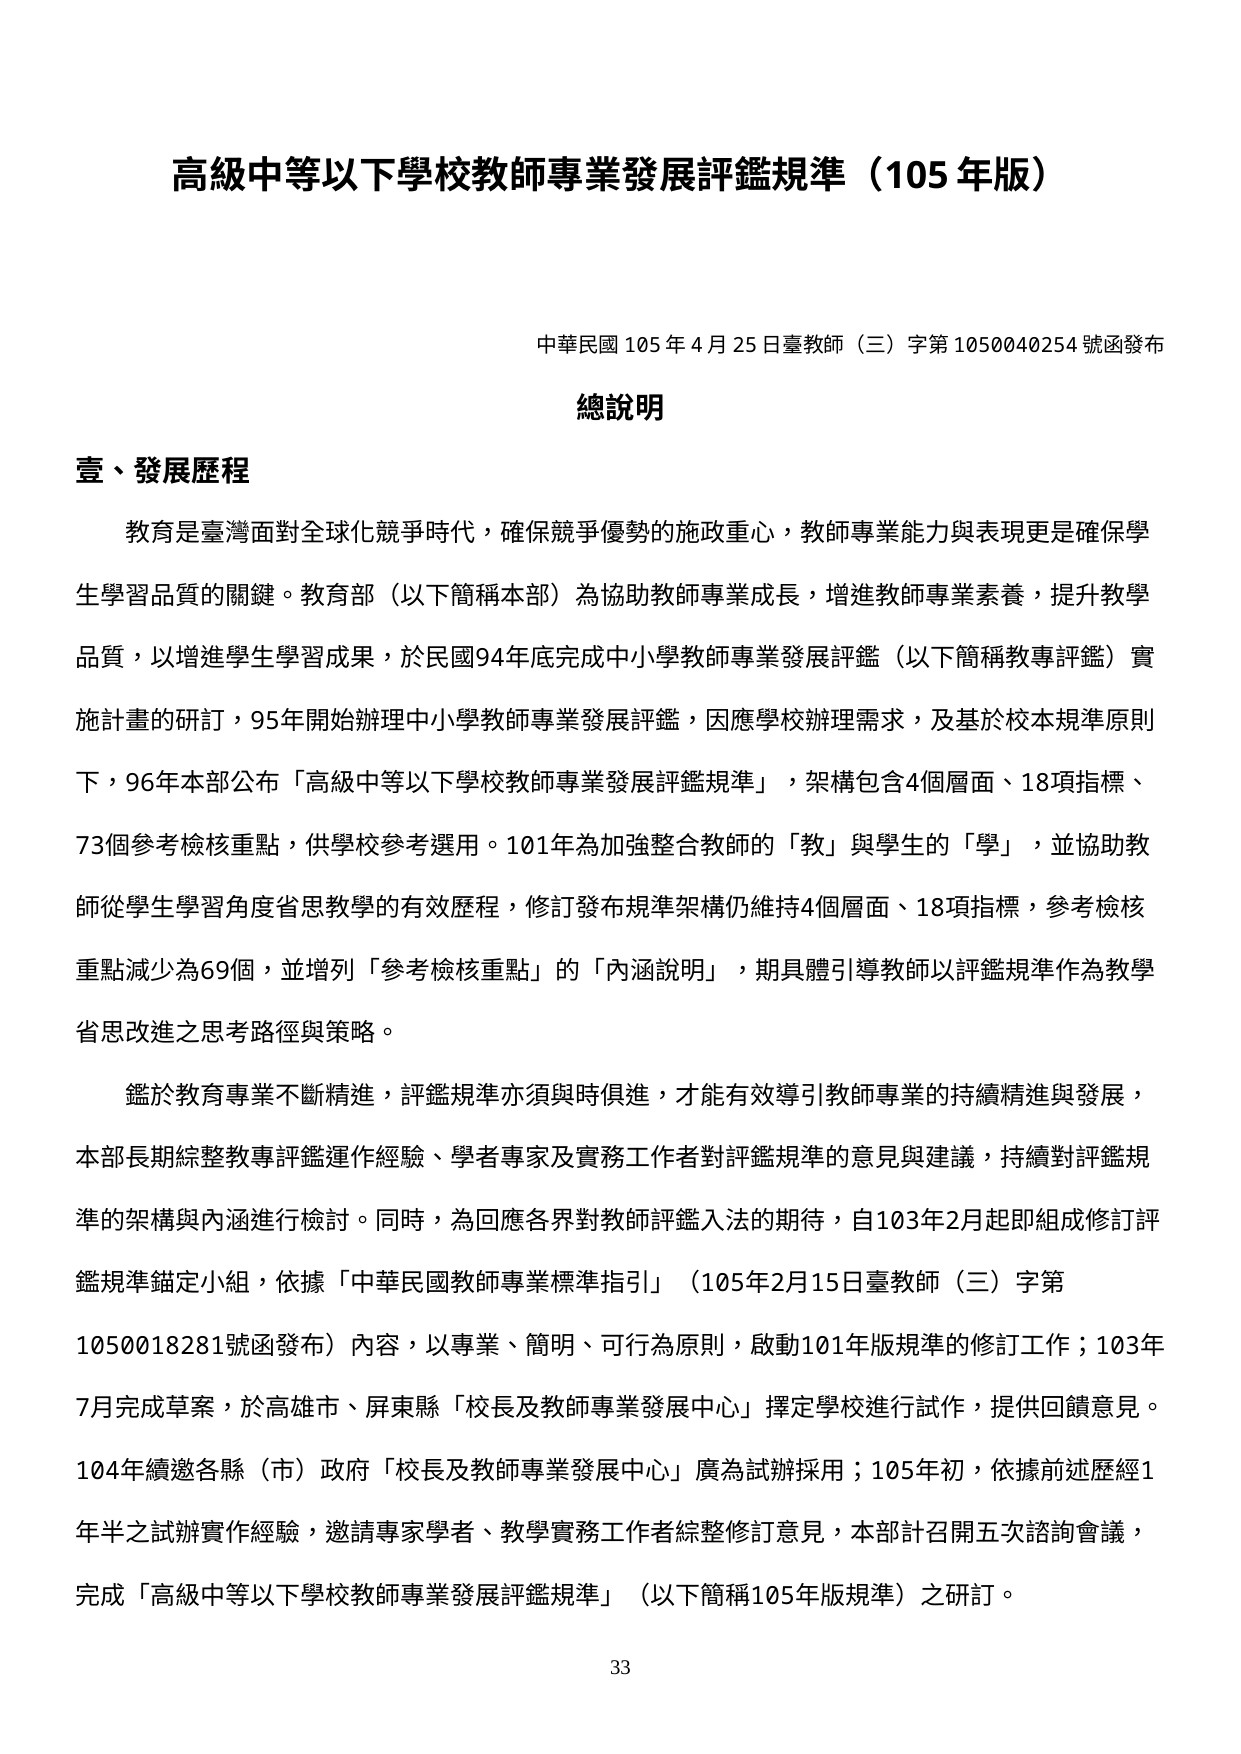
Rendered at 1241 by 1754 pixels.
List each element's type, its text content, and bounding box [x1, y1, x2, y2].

text 總說明 [75, 364, 1165, 427]
text 鑑於教育專業不斷精進，評鑑規準亦須與時俱進，才能有效導引教師專業的持續精進與發展，本部長期綜整教專評鑑運作經驗、學者專家及實務工作者對評鑑規準的意見與建議，持續對評鑑規準的架構與內涵進行檢討。同時，為回應各界對教師評鑑入法的期待，自103年2月起即組成修訂評鑑規準錨定小組，依據「中華民國教師專業標準指引」（105年2月15日臺教師（三）字第1050018281號函發布）內容，以專業、簡明、可行為原則，啟動101年版規準的修訂工作；103年7月完成草案，於高雄市、屏東縣「校長及教師專業發展中心」擇定學校進行試作，提供回饋意見。104年續邀各縣（市）政府「校長及教師專業發展中心」廣為試辦採用；105年初，依據前述歷經1年半之試辦實作經驗，邀請專家學者、教學實務工作者綜整修訂意見，本部計召開五次諮詢會議，完成「高級中等以下學校教師專業發展評鑑規準」（以下簡稱105年版規準）之研訂。 [75, 1052, 1165, 1614]
text 壹、發展歷程 [75, 427, 1165, 489]
text 教育是臺灣面對全球化競爭時代，確保競爭優勢的施政重心，教師專業能力與表現更是確保學生學習品質的關鍵。教育部（以下簡稱本部）為協助教師專業成長，增進教師專業素養，提升教學品質，以增進學生學習成果，於民國94年底完成中小學教師專業發展評鑑（以下簡稱教專評鑑）實施計畫的研訂，95年開始辦理中小學教師專業發展評鑑，因應學校辦理需求，及基於校本規準原則下，96年本部公布「高級中等以下學校教師專業發展評鑑規準」，架構包含4個層面、18項指標、73個參考檢核重點，供學校參考選用。101年為加強整合教師的「教」與學生的「學」，並協助教師從學生學習角度省思教學的有效歷程，修訂發布規準架構仍維持4個層面、18項指標，參考檢核重點減少為69個，並增列「參考檢核重點」的「內涵說明」，期具體引導教師以評鑑規準作為教學省思改進之思考路徑與策略。 [75, 489, 1165, 1052]
subtitle 高級中等以下學校教師專業發展評鑑規準（105年版） [75, 130, 1165, 193]
text 中華民國105年4月25日臺教師（三）字第1050040254號函發布 [75, 302, 1165, 364]
